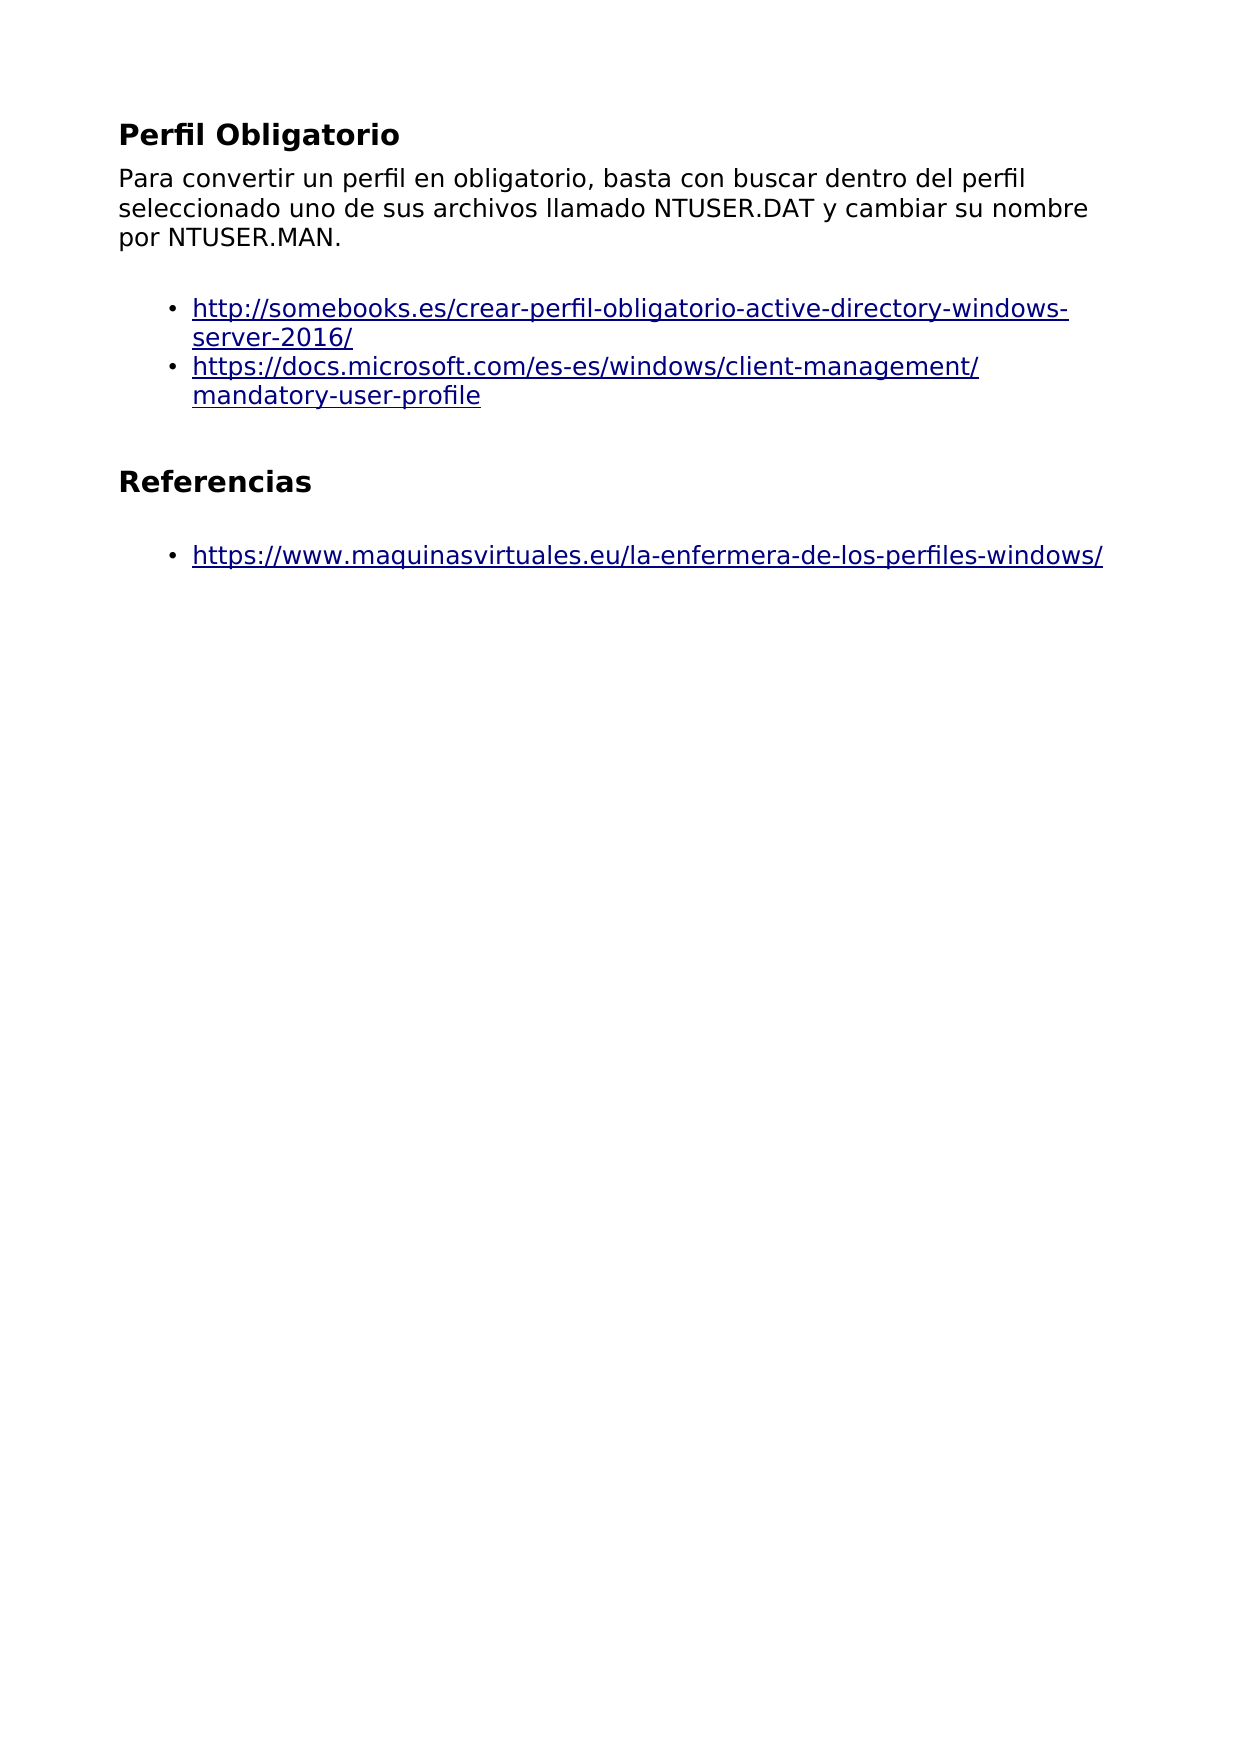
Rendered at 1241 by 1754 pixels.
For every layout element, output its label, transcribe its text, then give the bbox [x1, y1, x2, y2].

text Para convertir un perfil en obligatorio, basta con buscar dentro del perfil seleccionado uno de sus archivos llamado NTUSER.DAT y cambiar su nombre por NTUSER.MAN. [118, 164, 1122, 252]
subtitle Referencias [118, 465, 1122, 499]
list https://www.maquinasvirtuales.eu/la-enfermera-de-los-perfiles-windows/ [177, 541, 1122, 570]
subtitle Perfil Obligatorio [118, 118, 1122, 152]
list https://docs.microsoft.com/es-es/windows/client-management/mandatory-user-profile [177, 352, 1122, 411]
list http://somebooks.es/crear-perfil-obligatorio-active-directory-windows-server-2016/ [177, 294, 1122, 352]
